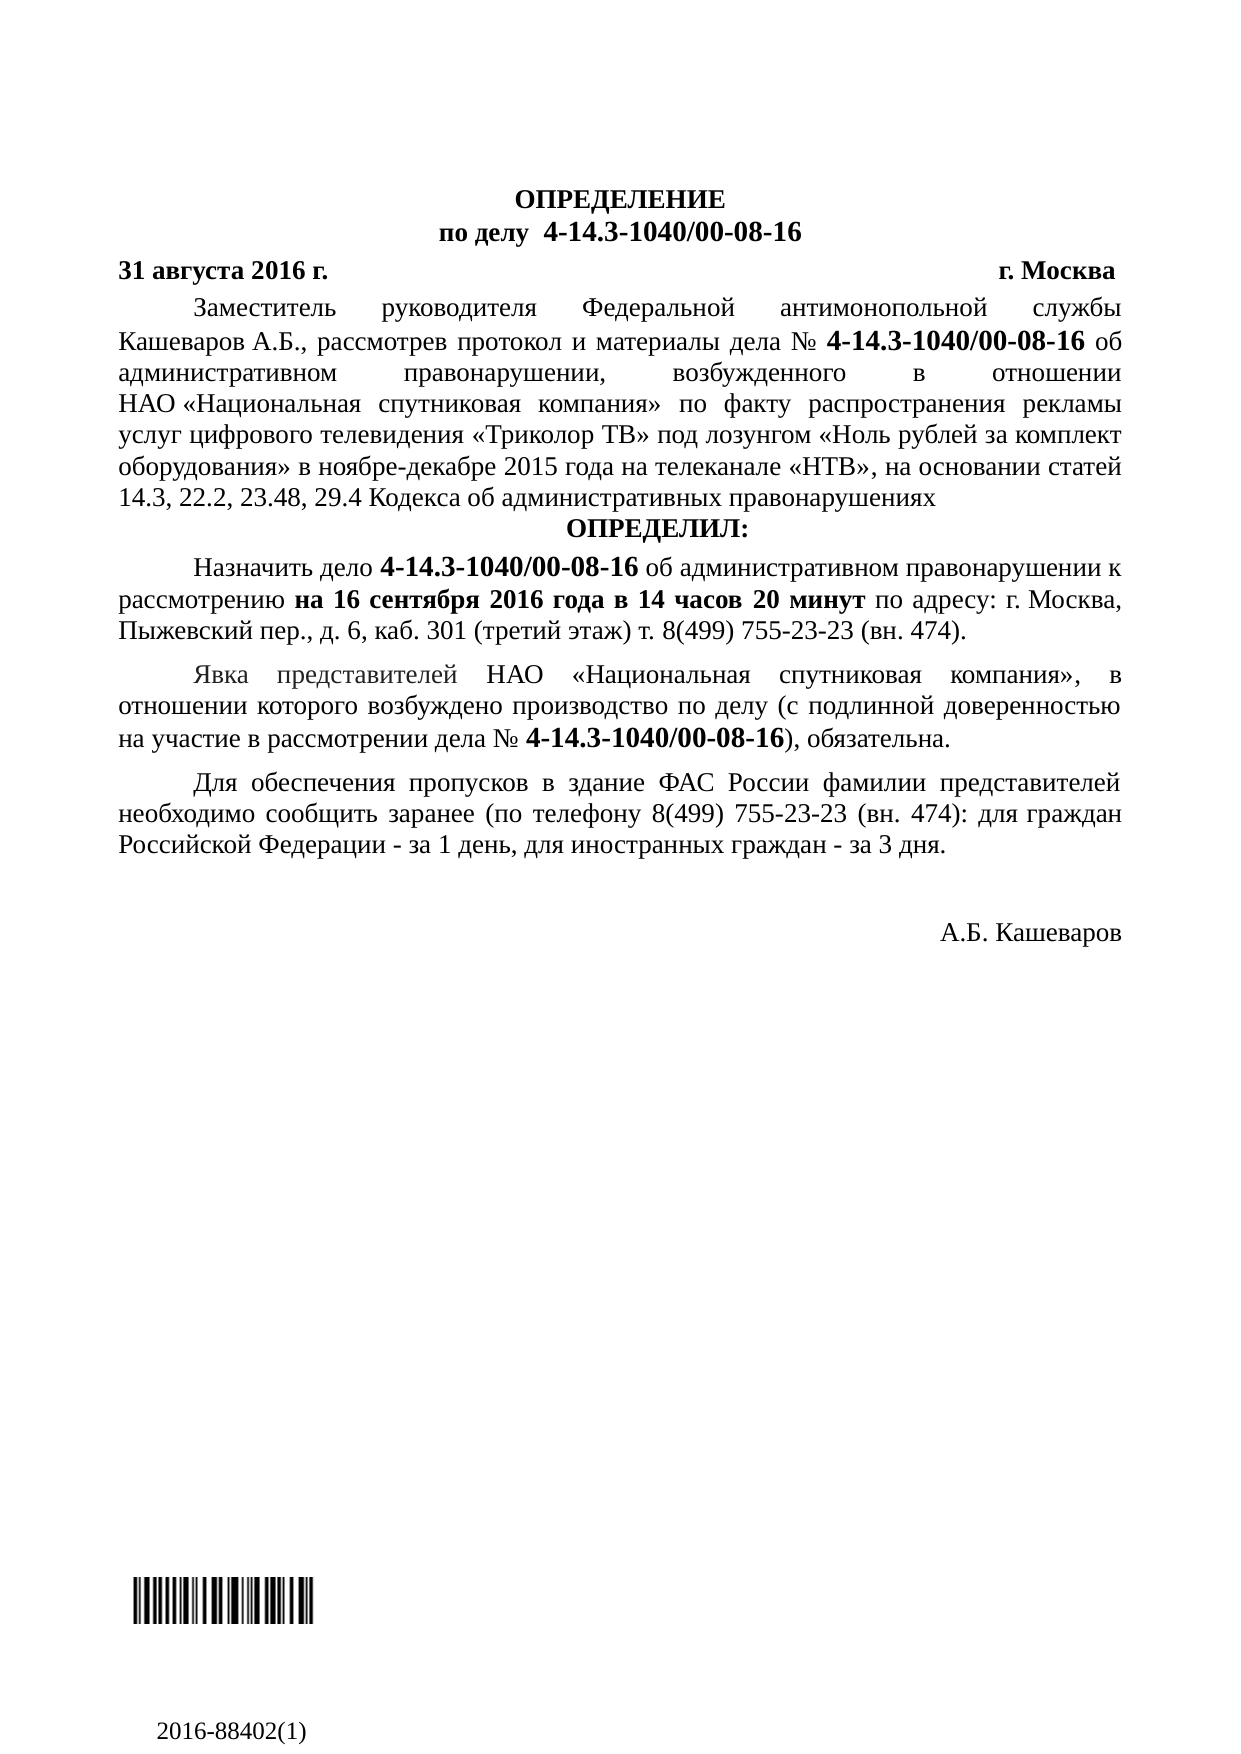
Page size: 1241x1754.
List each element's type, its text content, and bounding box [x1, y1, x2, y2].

text ОПРЕДЕЛЕНИЕ [118, 183, 1122, 214]
text Явка представителей НАО «Национальная спутниковая компания», в отношении которого возбуждено производство по делу (с подлинной доверенностью на участие в рассмотрении дела № 4-14.3-1040/00-08-16), обязательна. [118, 658, 1122, 754]
text Заместитель руководителя Федеральной антимонопольной службы Кашеваров А.Б., рассмотрев протокол и материалы дела № 4-14.3-1040/00-08-16 об административном правонарушении, возбужденного в отношении НАО «Национальная спутниковая компания» по факту распространения рекламы услуг цифрового телевидения «Триколор ТВ» под лозунгом «Ноль рублей за комплект оборудования» в ноябре-декабре 2015 года на телеканале «НТВ», на основании статей 14.3, 22.2, 23.48, 29.4 Кодекса об административных правонарушениях [118, 292, 1122, 512]
text ОПРЕДЕЛИЛ: [118, 512, 1122, 543]
text Для обеспечения пропусков в здание ФАС России фамилии представителей необходимо сообщить заранее (по телефону 8(499) 755-23-23 (вн. 474): для граждан Российской Федерации - за 1 день, для иностранных граждан - за 3 дня. [118, 766, 1122, 860]
picture [118, 1577, 331, 1624]
text по делу 4-14.3-1040/00-08-16 [118, 214, 1122, 248]
text 31 августа 2016 г. г. Москва [118, 254, 1122, 285]
text Назначить дело 4-14.3-1040/00-08-16 об административном правонарушении к рассмотрению на 16 сентября 2016 года в 14 часов 20 минут по адресу: г. Москва, Пыжевский пер., д. 6, каб. 301 (третий этаж) т. 8(499) 755-23-23 (вн. 474). [118, 549, 1122, 645]
text А.Б. Кашеваров [118, 916, 1122, 947]
